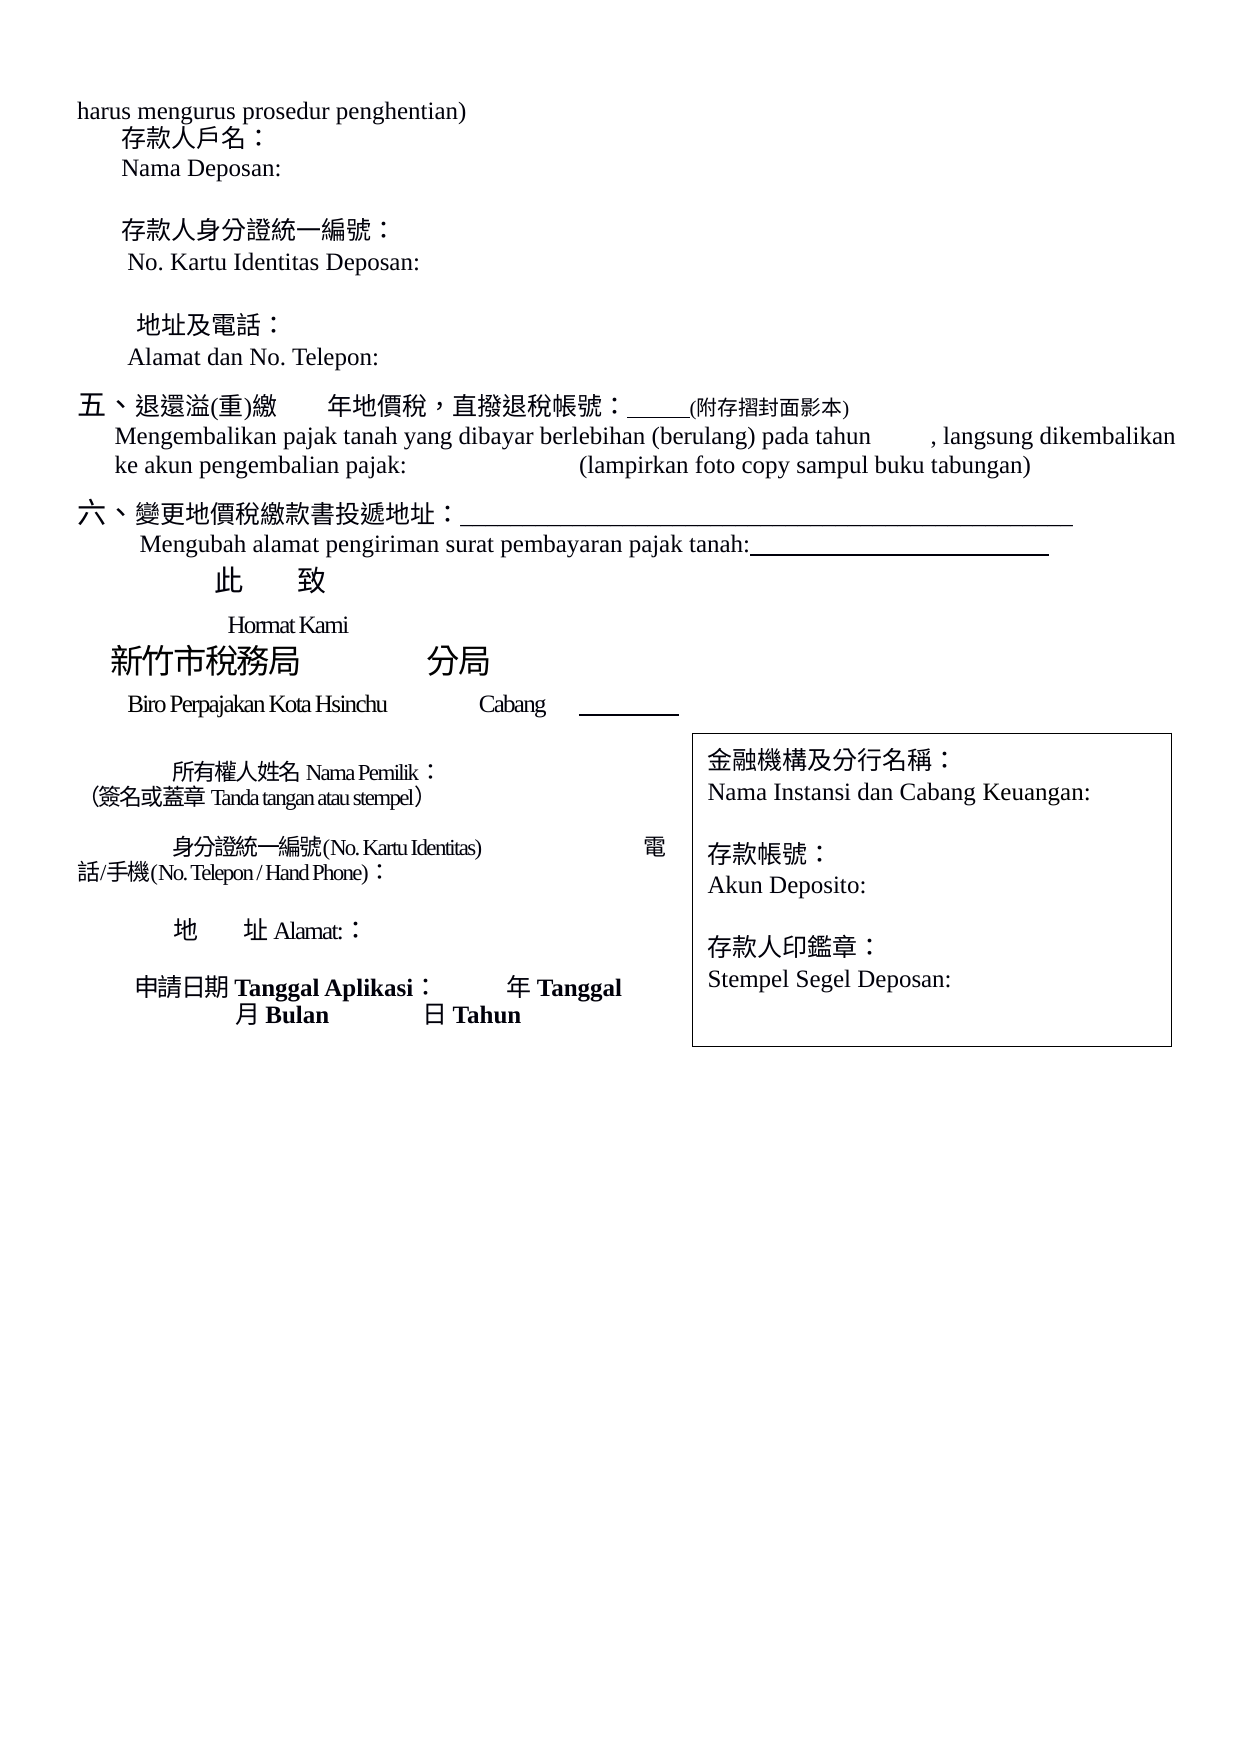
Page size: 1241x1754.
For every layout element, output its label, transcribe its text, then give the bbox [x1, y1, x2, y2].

text 地址及電話： [77, 305, 1181, 342]
text 存款帳號： [707, 834, 1156, 870]
text Hormat Kami [189, 600, 1181, 642]
text Akun Deposito: [707, 870, 1156, 899]
text 金融機構及分行名稱： [707, 740, 1156, 777]
text Nama Instansi dan Cabang Keuangan: [707, 777, 1156, 805]
text Mengubah alamat pengiriman surat pembayaran pajak tanah: [77, 529, 1181, 558]
text Mengembalikan pajak tanah yang dibayar berlebihan (berulang) pada tahun , langsung dikembalikan ke akun pengembalian pajak: (lampirkan foto copy sampul buku tabungan) [114, 421, 1181, 479]
text Alamat dan No. Telepon: [77, 342, 1181, 371]
text Stempel Segel Deposan: [707, 964, 1156, 993]
text Biro Perpajakan Kota Hsinchu Cabang [77, 681, 1181, 721]
text 所有權人姓名Nama Pemilik： （簽名或蓋章Tanda tangan atau stempel） [77, 760, 692, 810]
text harus mengurus prosedur penghentian) [77, 99, 1181, 124]
text 五、退還溢(重)繳 年地價稅，直撥退稅帳號： (附存摺封面影本) [77, 392, 1181, 421]
text 身分證統一編號(No. Kartu Identitas) 電話/手機(No. Telepon / Hand Phone)： [77, 835, 692, 885]
text 六、變更地價稅繳款書投遞地址：_________________________________________________ [77, 500, 1181, 529]
text 此 致 [77, 558, 1181, 600]
text No. Kartu Identitas Deposan: [77, 247, 1181, 276]
text 存款人身分證統一編號： [77, 211, 1181, 247]
text 存款人戶名： [121, 124, 1181, 153]
text Nama Deposan: [77, 153, 1181, 182]
text 地 址Alamat:： [80, 906, 692, 948]
text [1172, 906, 1181, 948]
text 新竹市稅務局 分局 [77, 642, 1181, 681]
text 申請日期Tanggal Aplikasi： 年Tanggal 月Bulan 日Tahun [83, 975, 692, 1029]
text 存款人印鑑章： [707, 928, 1156, 964]
